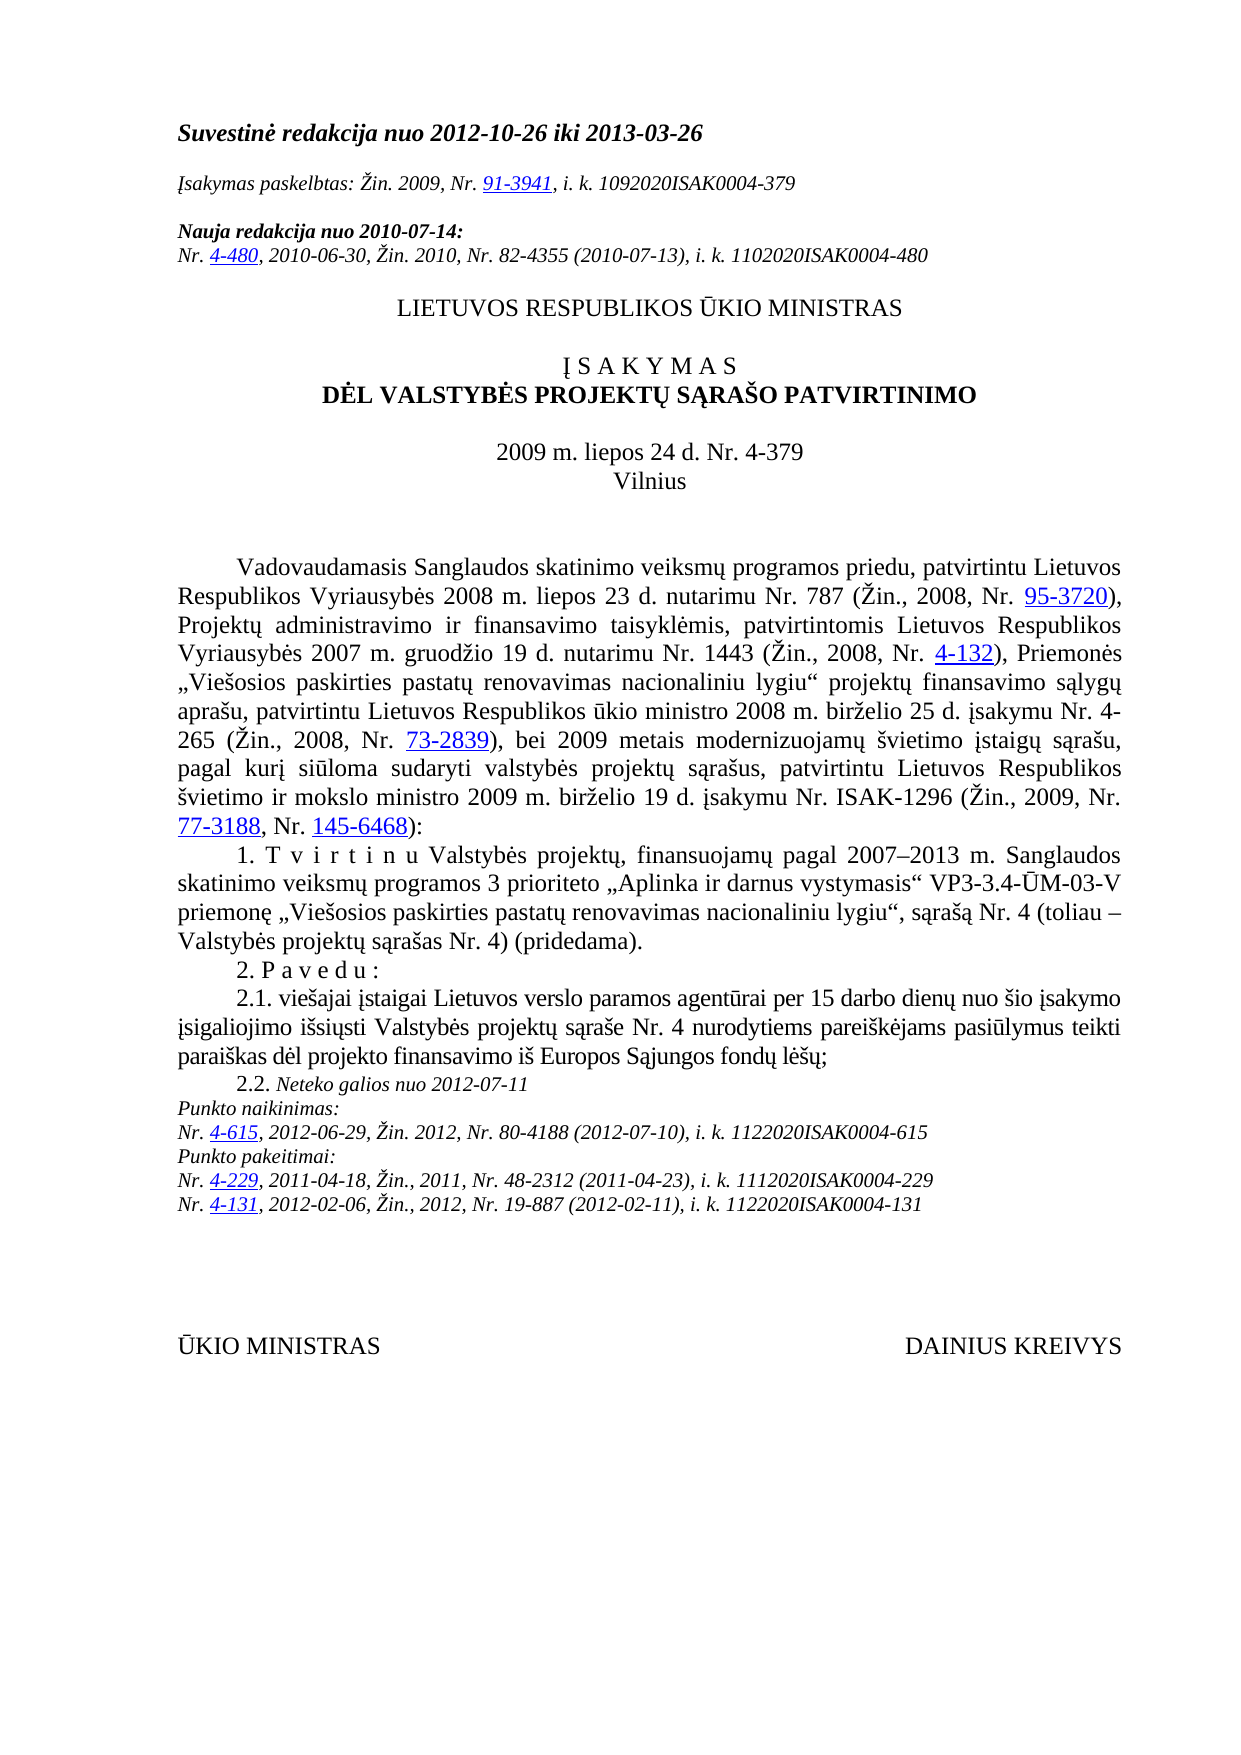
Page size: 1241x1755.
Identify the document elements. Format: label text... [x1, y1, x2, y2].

text 2. P a v e d u : [177, 955, 1122, 983]
text Ūkio ministras Dainius Kreivys [177, 1331, 1122, 1360]
text Nr. 4-229, 2011-04-18, Žin., 2011, Nr. 48-2312 (2011-04-23), i. k. 1112020ISAK0004-229 [177, 1168, 1122, 1192]
text ĮSAKYMAS [177, 351, 1122, 380]
text Vadovaudamasis Sanglaudos skatinimo veiksmų programos priedu, patvirtintu Lietuvos Respublikos Vyriausybės 2008 m. liepos 23 d. nutarimu Nr. 787 (Žin., 2008, Nr. 95-3720), Projektų administravimo ir finansavimo taisyklėmis, patvirtintomis Lietuvos Respublikos Vyriausybės 2007 m. gruodžio 19 d. nutarimu Nr. 1443 (Žin., 2008, Nr. 4-132), Priemonės „Viešosios paskirties pastatų renovavimas nacionaliniu lygiu“ projektų finansavimo sąlygų aprašu, patvirtintu Lietuvos Respublikos ūkio ministro 2008 m. birželio 25 d. įsakymu Nr. 4-265 (Žin., 2008, Nr. 73-2839), bei 2009 metais modernizuojamų švietimo įstaigų sąrašu, pagal kurį siūloma sudaryti valstybės projektų sąrašus, patvirtintu Lietuvos Respublikos švietimo ir mokslo ministro 2009 m. birželio 19 d. įsakymu Nr. ISAK-1296 (Žin., 2009, Nr. 77-3188, Nr. 145-6468): [177, 552, 1122, 840]
text LIETUVOS RESPUBLIKOS ŪKIO MINISTRAS [177, 293, 1122, 322]
text Punkto pakeitimai: [177, 1144, 1122, 1168]
text Suvestinė redakcija nuo 2012-10-26 iki 2013-03-26 [177, 118, 1122, 147]
text Nr. 4-480, 2010-06-30, Žin. 2010, Nr. 82-4355 (2010-07-13), i. k. 1102020ISAK0004-480 [177, 243, 1122, 267]
text Vilnius [177, 466, 1122, 495]
text DĖL VALSTYBĖS PROJEKTŲ SĄRAŠO PATVIRTINIMO [177, 380, 1122, 408]
text 2009 m. liepos 24 d. Nr. 4-379 [177, 437, 1122, 466]
text Įsakymas paskelbtas: Žin. 2009, Nr. 91-3941, i. k. 1092020ISAK0004-379 [177, 171, 1122, 195]
text Nr. 4-131, 2012-02-06, Žin., 2012, Nr. 19-887 (2012-02-11), i. k. 1122020ISAK0004-131 [177, 1192, 1122, 1216]
text Nr. 4-615, 2012-06-29, Žin. 2012, Nr. 80-4188 (2012-07-10), i. k. 1122020ISAK0004-615 [177, 1120, 1122, 1144]
text 1. T v i r t i n u Valstybės projektų, finansuojamų pagal 2007–2013 m. Sanglaudos skatinimo veiksmų programos 3 prioriteto „Aplinka ir darnus vystymasis“ VP3-3.4-ŪM-03-V priemonę „Viešosios paskirties pastatų renovavimas nacionaliniu lygiu“, sąrašą Nr. 4 (toliau – Valstybės projektų sąrašas Nr. 4) (pridedama). [177, 840, 1122, 955]
text Punkto naikinimas: [177, 1096, 1122, 1120]
text 2.1. viešajai įstaigai Lietuvos verslo paramos agentūrai per 15 darbo dienų nuo šio įsakymo įsigaliojimo išsiųsti Valstybės projektų sąraše Nr. 4 nurodytiems pareiškėjams pasiūlymus teikti paraiškas dėl projekto finansavimo iš Europos Sąjungos fondų lėšų; [177, 983, 1122, 1070]
text Nauja redakcija nuo 2010-07-14: [177, 219, 1122, 243]
text 2.2. Neteko galios nuo 2012-07-11 [177, 1070, 1122, 1096]
